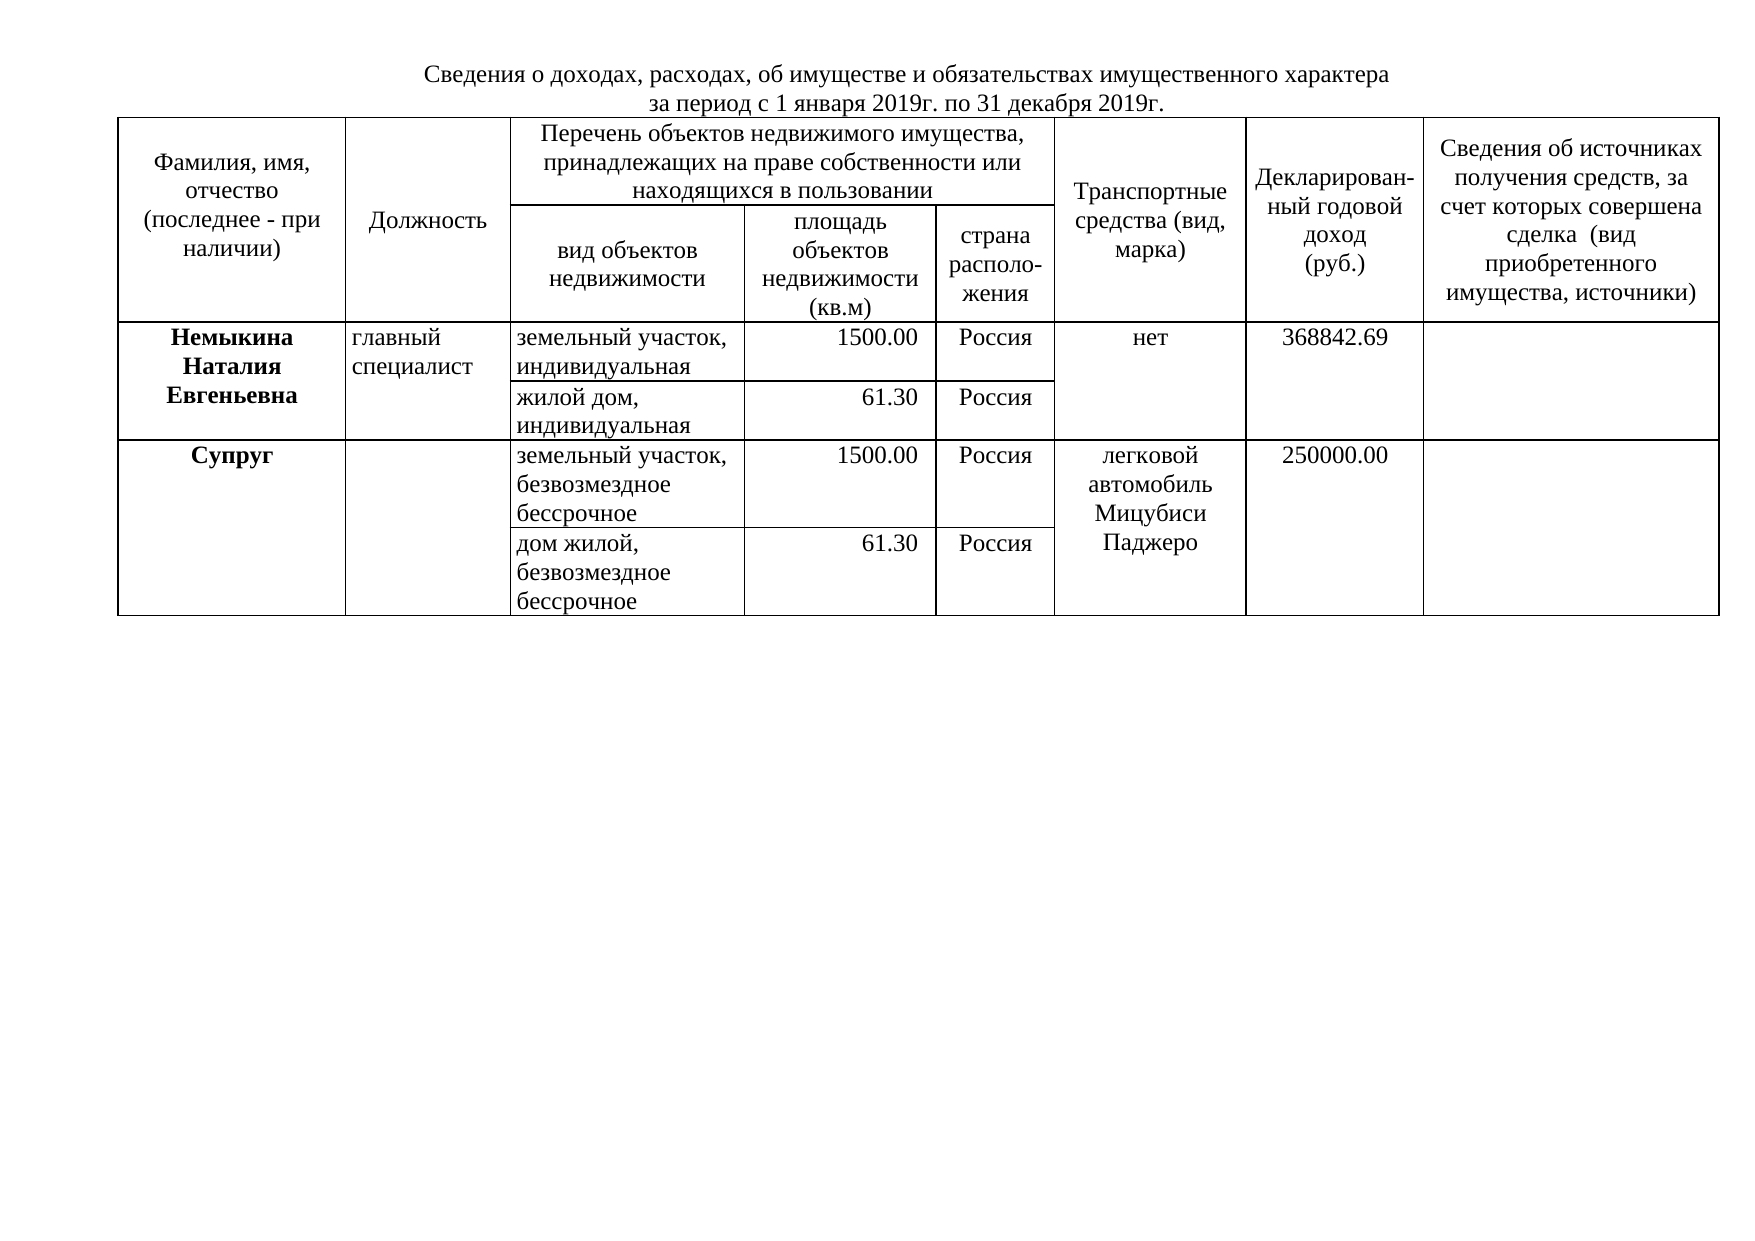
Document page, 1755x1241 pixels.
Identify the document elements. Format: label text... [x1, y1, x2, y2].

table_header Сведения об источниках получения средств, за счет которых совершена сделка (вид приобретенного имущества, источники) [1424, 118, 1718, 321]
table_cell страна располо- жения [937, 206, 1054, 321]
table_cell 61.30 [745, 528, 935, 615]
table_cell [346, 441, 510, 615]
table_cell 1500.00 [745, 441, 935, 527]
table_cell Супруг [119, 441, 345, 615]
table_header Декларирован-ный годовой доход (руб.) [1247, 118, 1423, 321]
table_cell 368842.69 [1247, 323, 1423, 439]
table_cell 1500.00 [745, 323, 935, 380]
table_cell главный специалист [346, 323, 510, 439]
table_cell [1424, 323, 1718, 439]
table_header Транспортные средства (вид, марка) [1055, 118, 1245, 321]
table_cell дом жилой, безвозмездное бессрочное [511, 528, 744, 615]
table_cell Россия [937, 528, 1054, 615]
table_header Фамилия, имя, отчество (последнее - при наличии) [119, 118, 345, 321]
table_cell Россия [937, 382, 1054, 439]
table_header Должность [346, 118, 510, 321]
text Сведения о доходах, расходах, об имуществе и обязательствах имущественного характера [118, 59, 1695, 88]
table_cell земельный участок, безвозмездное бессрочное [511, 441, 744, 527]
table_cell Россия [937, 441, 1054, 527]
table_cell 250000.00 [1247, 441, 1423, 615]
table_cell нет [1055, 323, 1245, 439]
table_header Перечень объектов недвижимого имущества, принадлежащих на праве собственности или находящихся в пользовании [511, 118, 1054, 204]
table_cell площадь объектов недвижимости (кв.м) [745, 206, 935, 321]
table_cell жилой дом, индивидуальная [511, 382, 744, 439]
table_cell Россия [937, 323, 1054, 380]
table_cell [1424, 441, 1718, 615]
table_cell легковой автомобиль Мицубиси Паджеро [1055, 441, 1245, 615]
table_cell вид объектов недвижимости [511, 206, 744, 321]
table_cell 61.30 [745, 382, 935, 439]
text за период с 1 января 2019г. по 31 декабря 2019г. [118, 88, 1695, 117]
table_cell земельный участок, индивидуальная [511, 323, 744, 380]
table_cell Немыкина Наталия Евгеньевна [119, 323, 345, 439]
